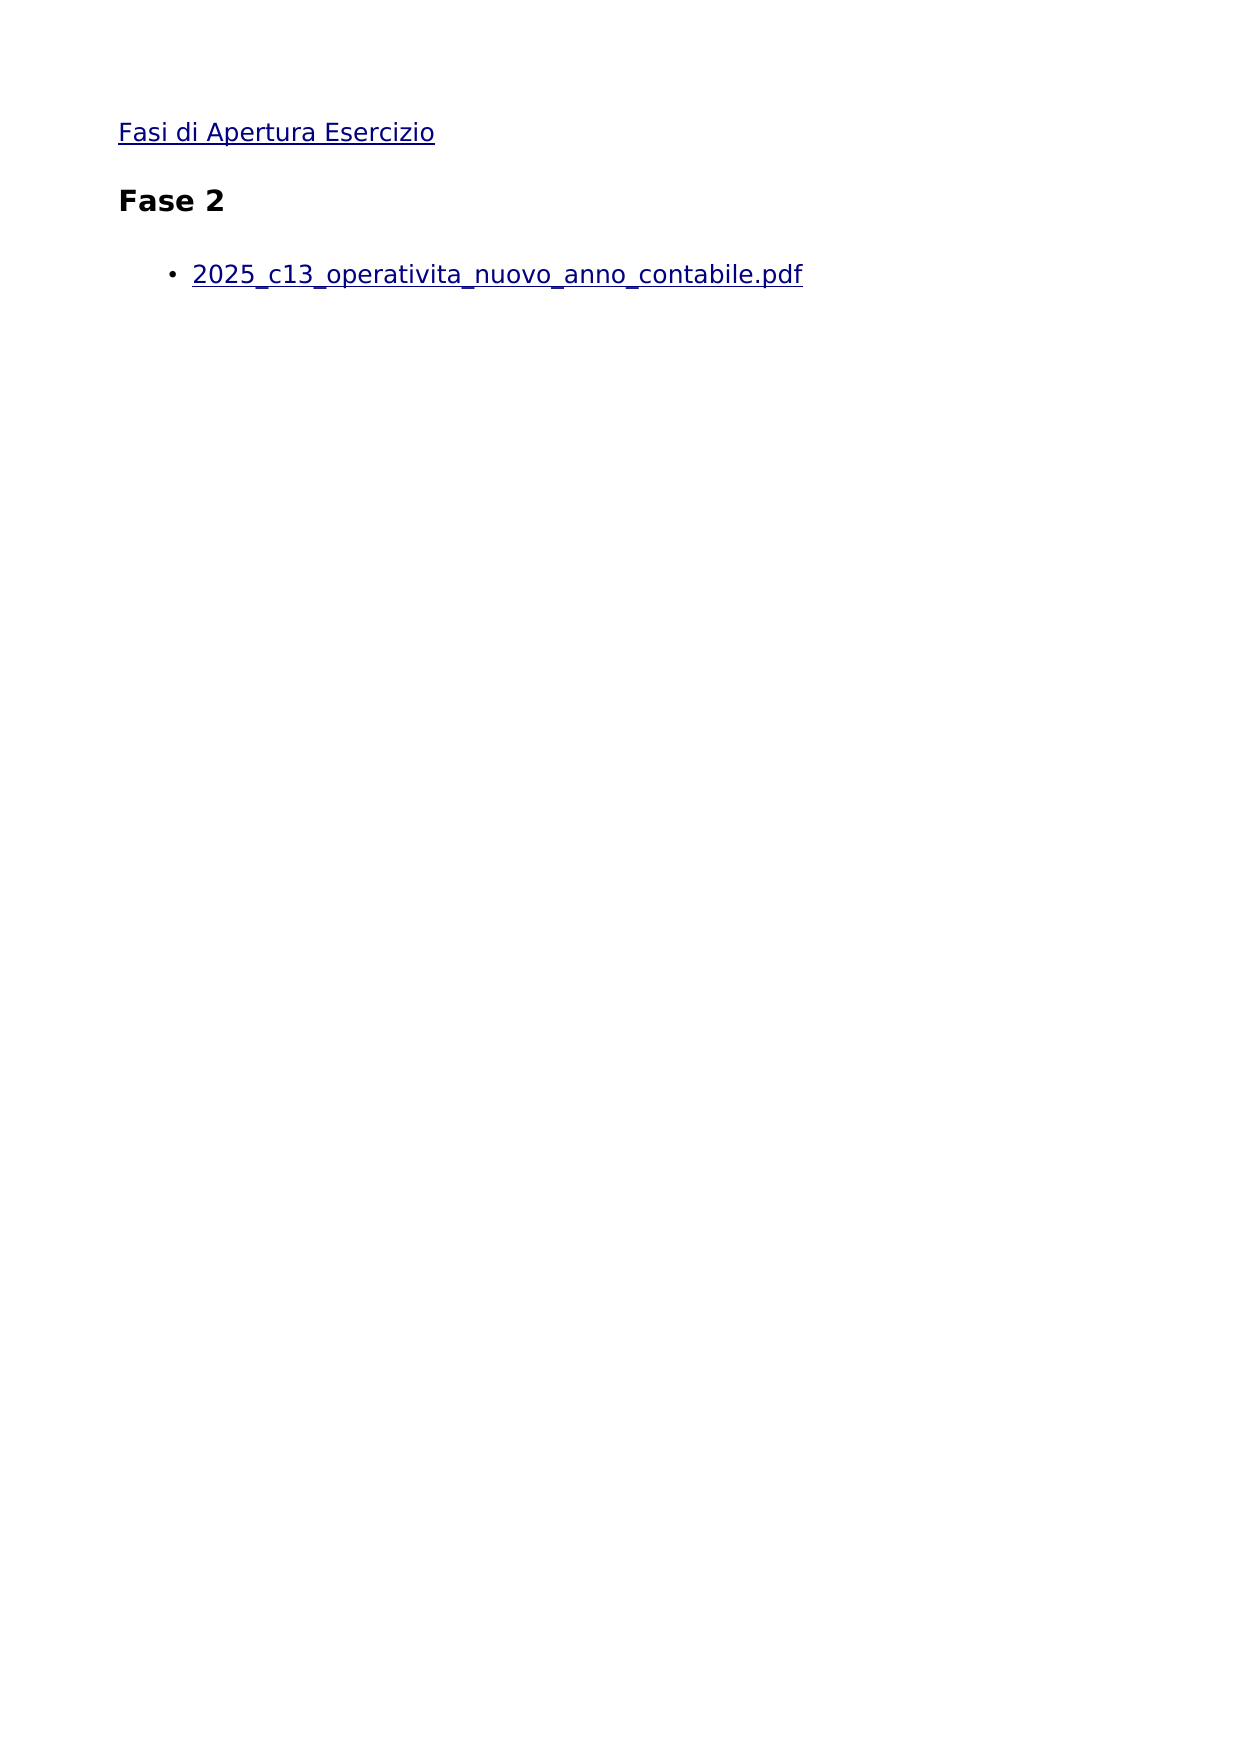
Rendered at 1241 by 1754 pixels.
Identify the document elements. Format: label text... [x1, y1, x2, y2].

list 2025_c13_operativita_nuovo_anno_contabile.pdf [177, 261, 1122, 290]
subtitle Fase 2 [118, 185, 1122, 219]
text Fasi di Apertura Esercizio [118, 118, 1122, 147]
